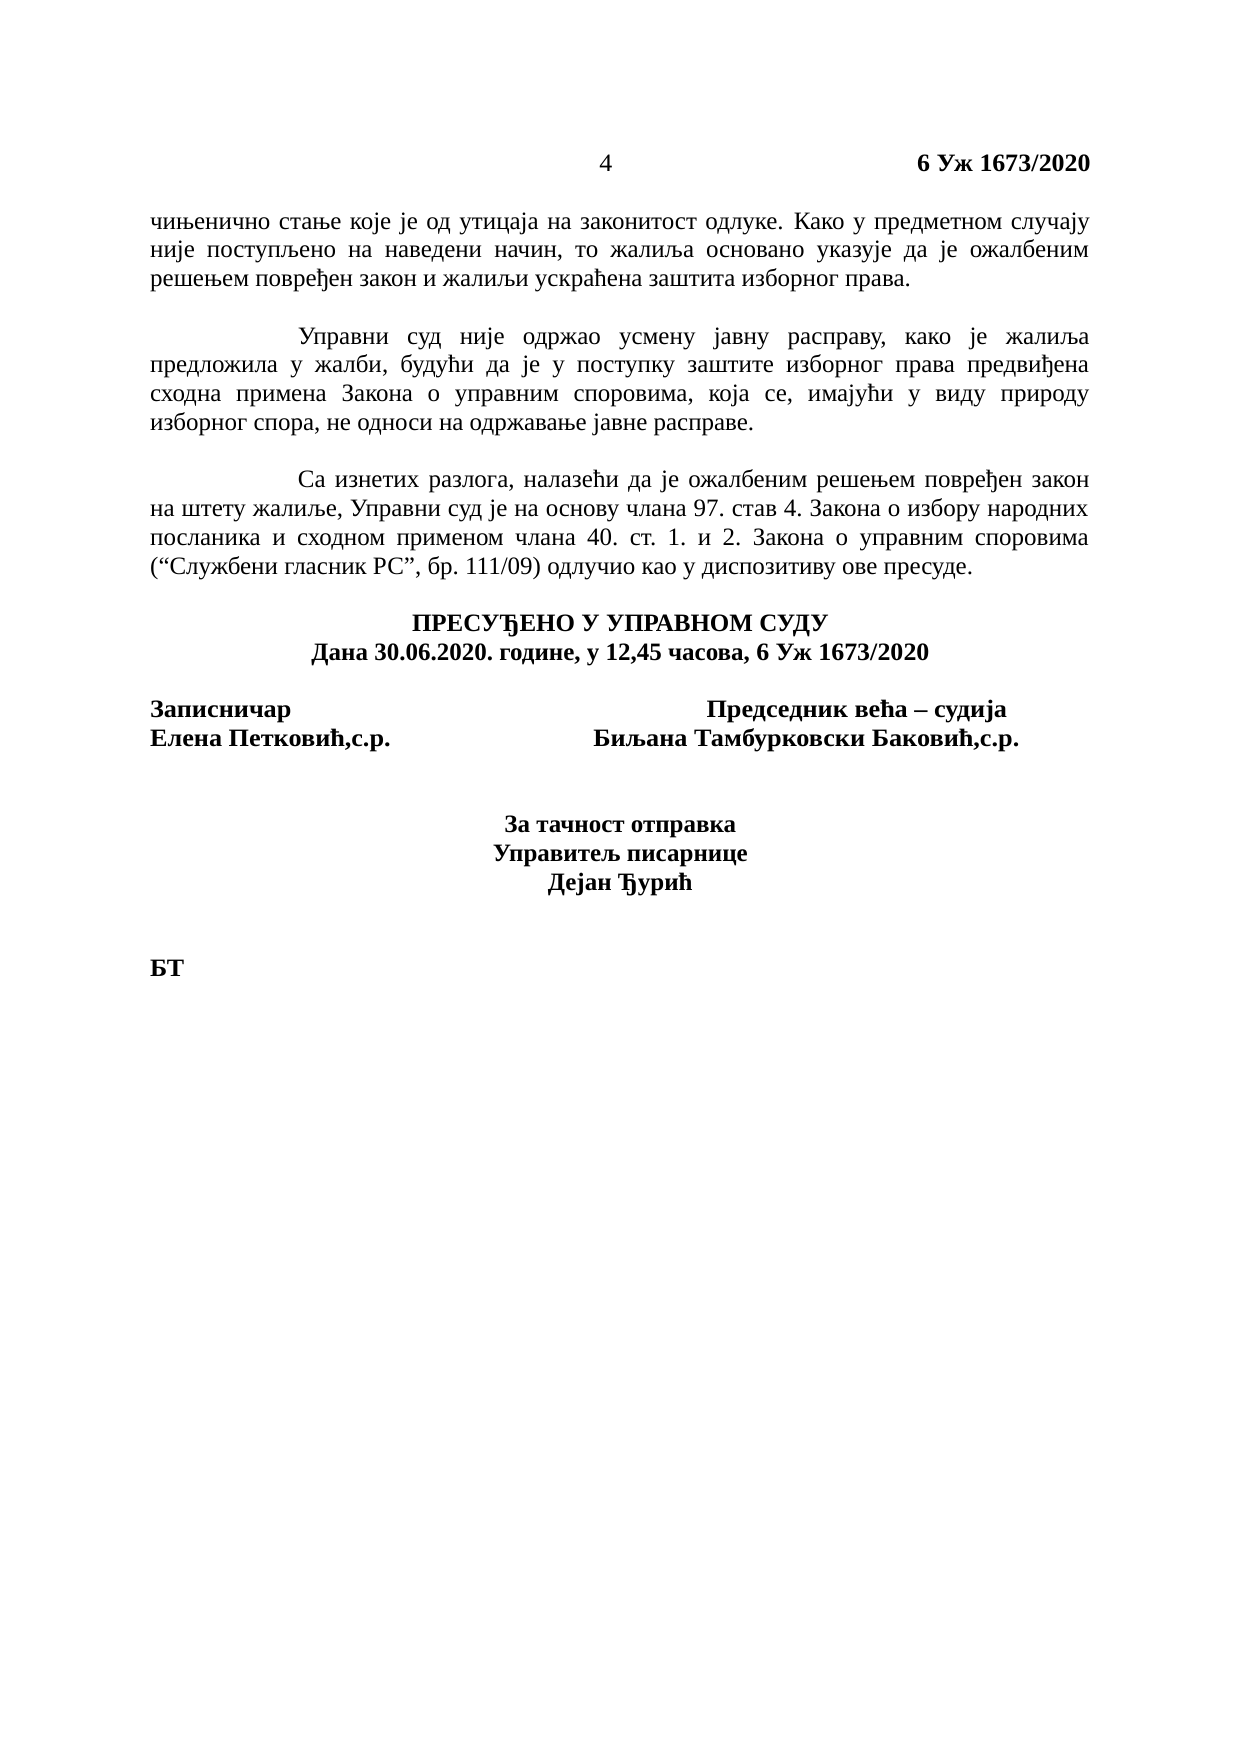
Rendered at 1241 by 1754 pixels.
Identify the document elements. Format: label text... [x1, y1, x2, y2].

text БT [150, 953, 1090, 982]
text чињенично стање које је од утицаја на законитост одлуке. Како у предметном случају није поступљено на наведени начин, то жалиља основано указује да је ожалбеним решењем повређен закон и жалиљи ускраћена заштита изборног права. [150, 206, 1090, 292]
text Управни суд није одржао усмену јавну расправу, како је жалиља предложила у жалби, будући да је у поступку заштите изборног права предвиђена сходна примена Закона о управним споровима, која се, имајући у виду природу изборног спора, не односи на одржавање јавне расправе. [150, 321, 1090, 436]
text Управитељ писарнице [150, 838, 1090, 867]
text Дана 30.06.2020. године, у 12,45 часова, 6 Уж 1673/2020 [150, 637, 1090, 666]
text За тачност отправка [150, 809, 1090, 838]
text Елена Петковић,с.р. Биљана Тамбурковски Баковић,с.р. [150, 723, 1090, 752]
text ПРЕСУЂЕНО У УПРАВНОМ СУДУ [150, 608, 1090, 637]
text Са изнетих разлога, налазећи да је ожалбеним решењем повређен закон на штету жалиље, Управни суд је на основу члана 97. став 4. Закона о избору народних посланика и сходном применом члана 40. ст. 1. и 2. Закона о управним споровима (“Службени гласник РС”, бр. 111/09) одлучио као у диспозитиву ове пресуде. [150, 464, 1090, 579]
text Дејан Ђурић [150, 867, 1090, 896]
text Записничар Председник већа – судија [150, 694, 1090, 723]
